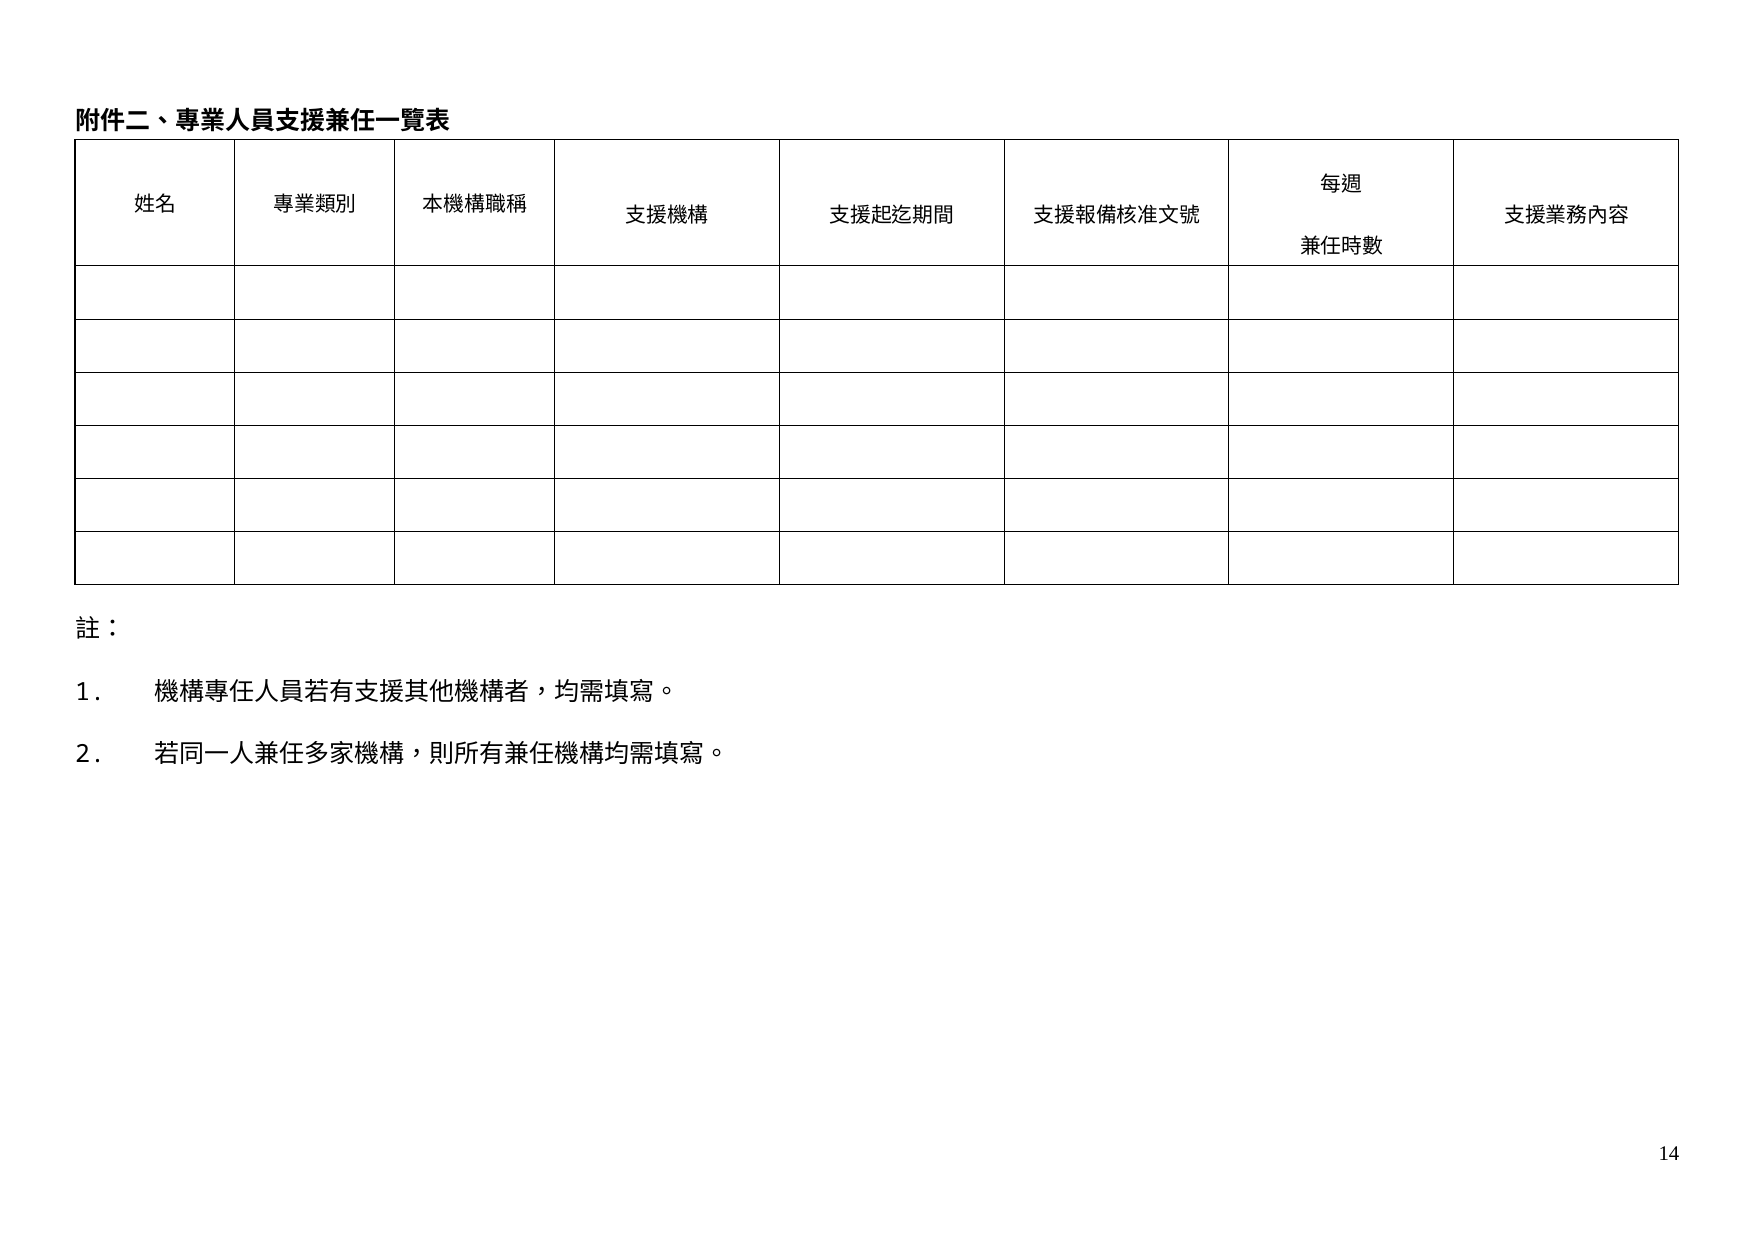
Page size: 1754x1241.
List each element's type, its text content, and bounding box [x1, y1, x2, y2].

table_cell [235, 532, 394, 584]
list 機構專任人員若有支援其他機構者，均需填寫。 [75, 648, 1679, 710]
table_cell [1229, 426, 1453, 478]
table_header 支援業務內容 [1454, 140, 1678, 265]
table_cell [1005, 266, 1228, 318]
list 若同一人兼任多家機構，則所有兼任機構均需填寫。 [75, 710, 1679, 773]
table_cell [235, 426, 394, 478]
text 註： [75, 585, 1679, 648]
table_cell [235, 266, 394, 318]
table_header 本機構職稱 [395, 140, 554, 265]
table_cell [555, 373, 779, 425]
table_cell [1005, 320, 1228, 372]
table_cell [76, 426, 234, 478]
table_cell [76, 266, 234, 318]
table_cell [1229, 532, 1453, 584]
table_header 支援起迄期間 [780, 140, 1004, 265]
table_cell [780, 532, 1004, 584]
table_cell [395, 532, 554, 584]
table_header 專業類別 [235, 140, 394, 265]
table_header 支援機構 [555, 140, 779, 265]
table_cell [555, 266, 779, 318]
table_cell [1229, 266, 1453, 318]
table_cell [780, 426, 1004, 478]
text 附件二、專業人員支援兼任一覽表 [75, 77, 1679, 139]
table_cell [76, 479, 234, 531]
table_cell [76, 320, 234, 372]
table_cell [76, 373, 234, 425]
table_cell [1454, 532, 1678, 584]
table_cell [235, 320, 394, 372]
table_cell [235, 479, 394, 531]
table_cell [1005, 532, 1228, 584]
table_cell [1229, 320, 1453, 372]
table_cell [1229, 373, 1453, 425]
table_cell [1454, 426, 1678, 478]
table_cell [235, 373, 394, 425]
table_cell [555, 479, 779, 531]
table_cell [1454, 479, 1678, 531]
table_cell [780, 373, 1004, 425]
table_cell [780, 479, 1004, 531]
table_header 姓名 [76, 140, 234, 265]
table_header 支援報備核准文號 [1005, 140, 1228, 265]
table_header 每週 兼任時數 [1229, 140, 1453, 265]
table_cell [780, 320, 1004, 372]
table_cell [1454, 320, 1678, 372]
table_cell [395, 320, 554, 372]
table_cell [555, 426, 779, 478]
table_cell [395, 266, 554, 318]
table_cell [1229, 479, 1453, 531]
table_cell [395, 479, 554, 531]
table_cell [1005, 426, 1228, 478]
table_cell [1454, 266, 1678, 318]
table_cell [555, 320, 779, 372]
table_cell [76, 532, 234, 584]
table_cell [780, 266, 1004, 318]
table_cell [1005, 373, 1228, 425]
table_cell [555, 532, 779, 584]
table_cell [1454, 373, 1678, 425]
table_cell [1005, 479, 1228, 531]
table_cell [395, 373, 554, 425]
table_cell [395, 426, 554, 478]
